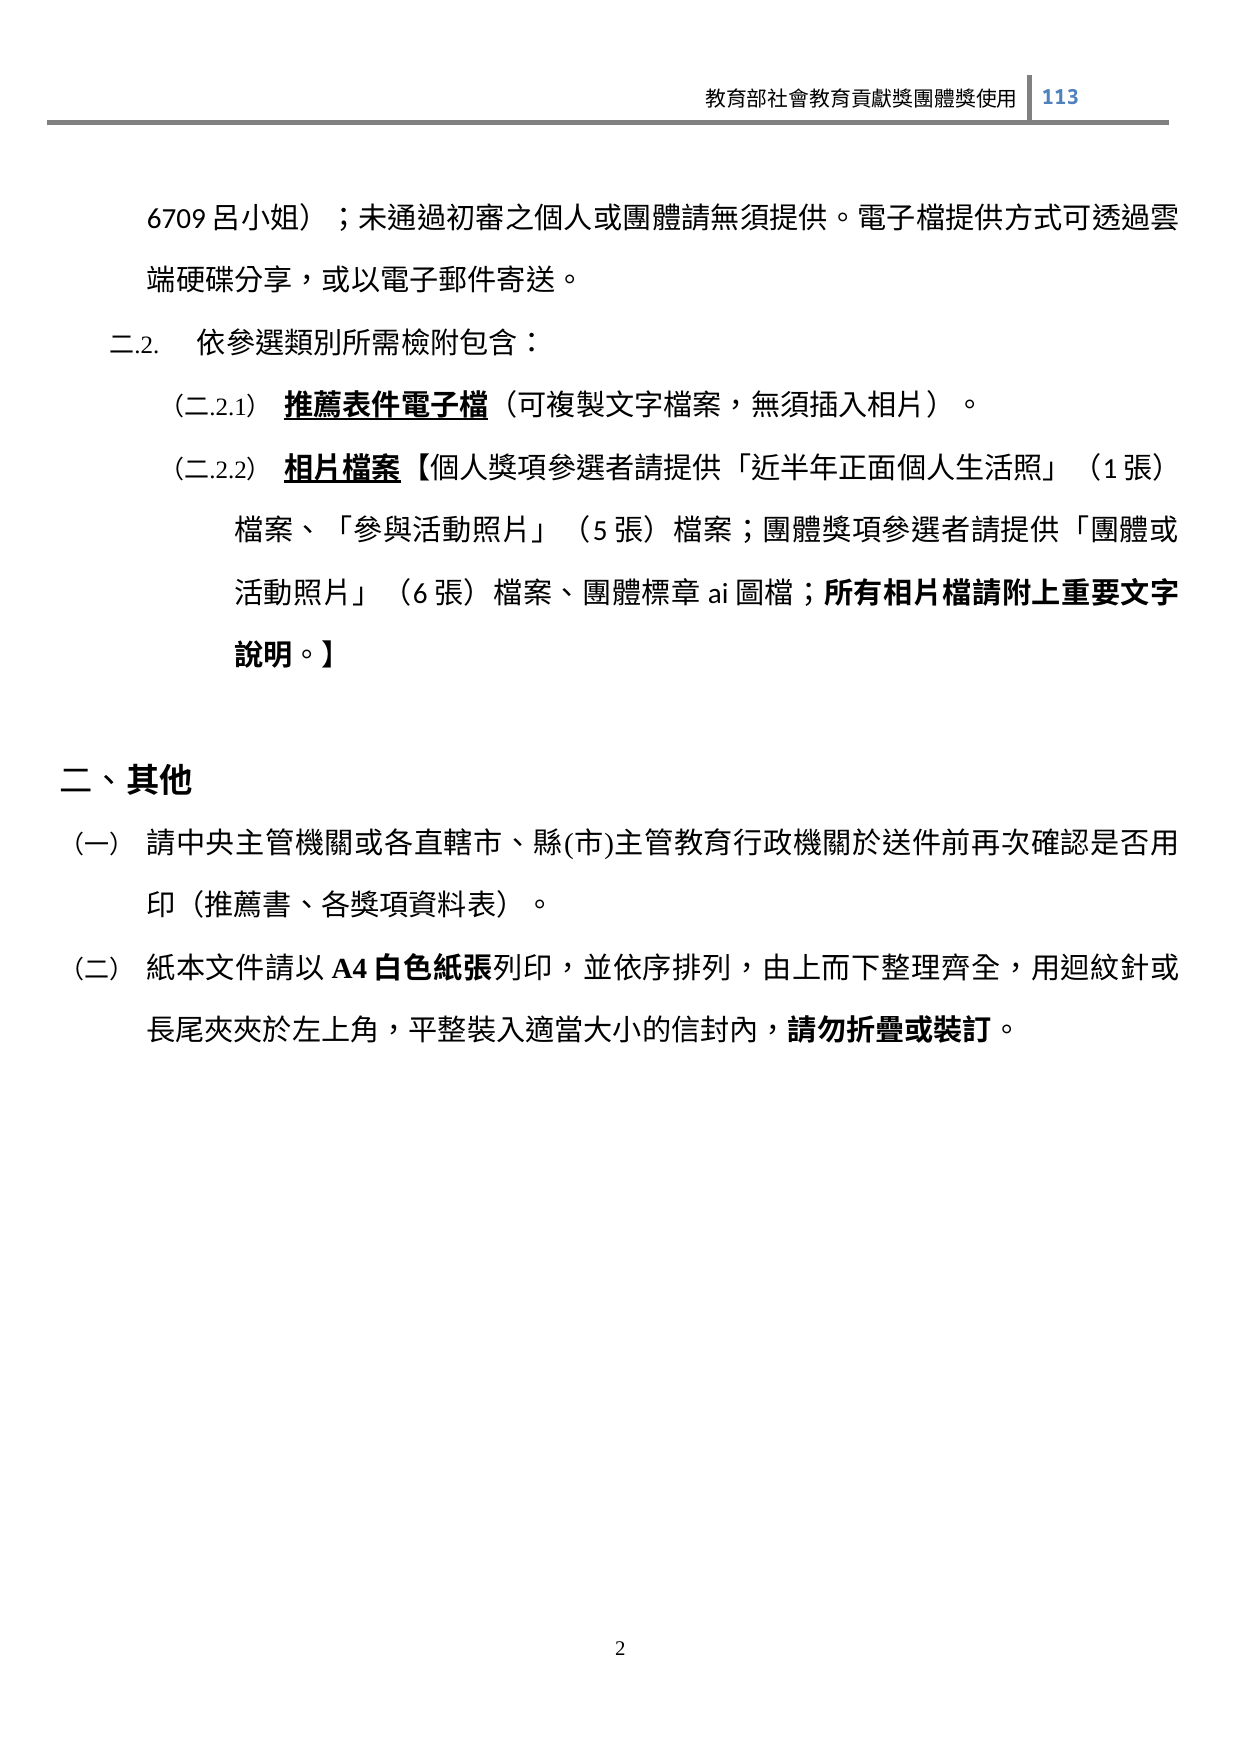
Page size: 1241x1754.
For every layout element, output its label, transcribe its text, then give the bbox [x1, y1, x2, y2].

list 其他 [59, 736, 1181, 799]
list 依參選類別所需檢附包含： [109, 299, 1181, 361]
list 紙本文件請以A4白色紙張列印，並依序排列，由上而下整理齊全，用迴紋針或長尾夾夾於左上角，平整裝入適當大小的信封內，請勿折疊或裝訂。 [59, 924, 1181, 1049]
list 推薦表件電子檔（可複製文字檔案，無須插入相片）。 [159, 361, 1181, 424]
list 請中央主管機關或各直轄市、縣(市)主管教育行政機關於送件前再次確認是否用印（推薦書、各獎項資料表）。 [59, 799, 1181, 924]
list 6709呂小姐）；未通過初審之個人或團體請無須提供。電子檔提供方式可透過雲端硬碟分享，或以電子郵件寄送。 [109, 174, 1181, 299]
list 相片檔案【個人獎項參選者請提供「近半年正面個人生活照」（1張）檔案、「參與活動照片」（5張）檔案；團體獎項參選者請提供「團體或活動照片」（6張）檔案、團體標章ai圖檔；所有相片檔請附上重要文字說明。】 [159, 424, 1181, 674]
